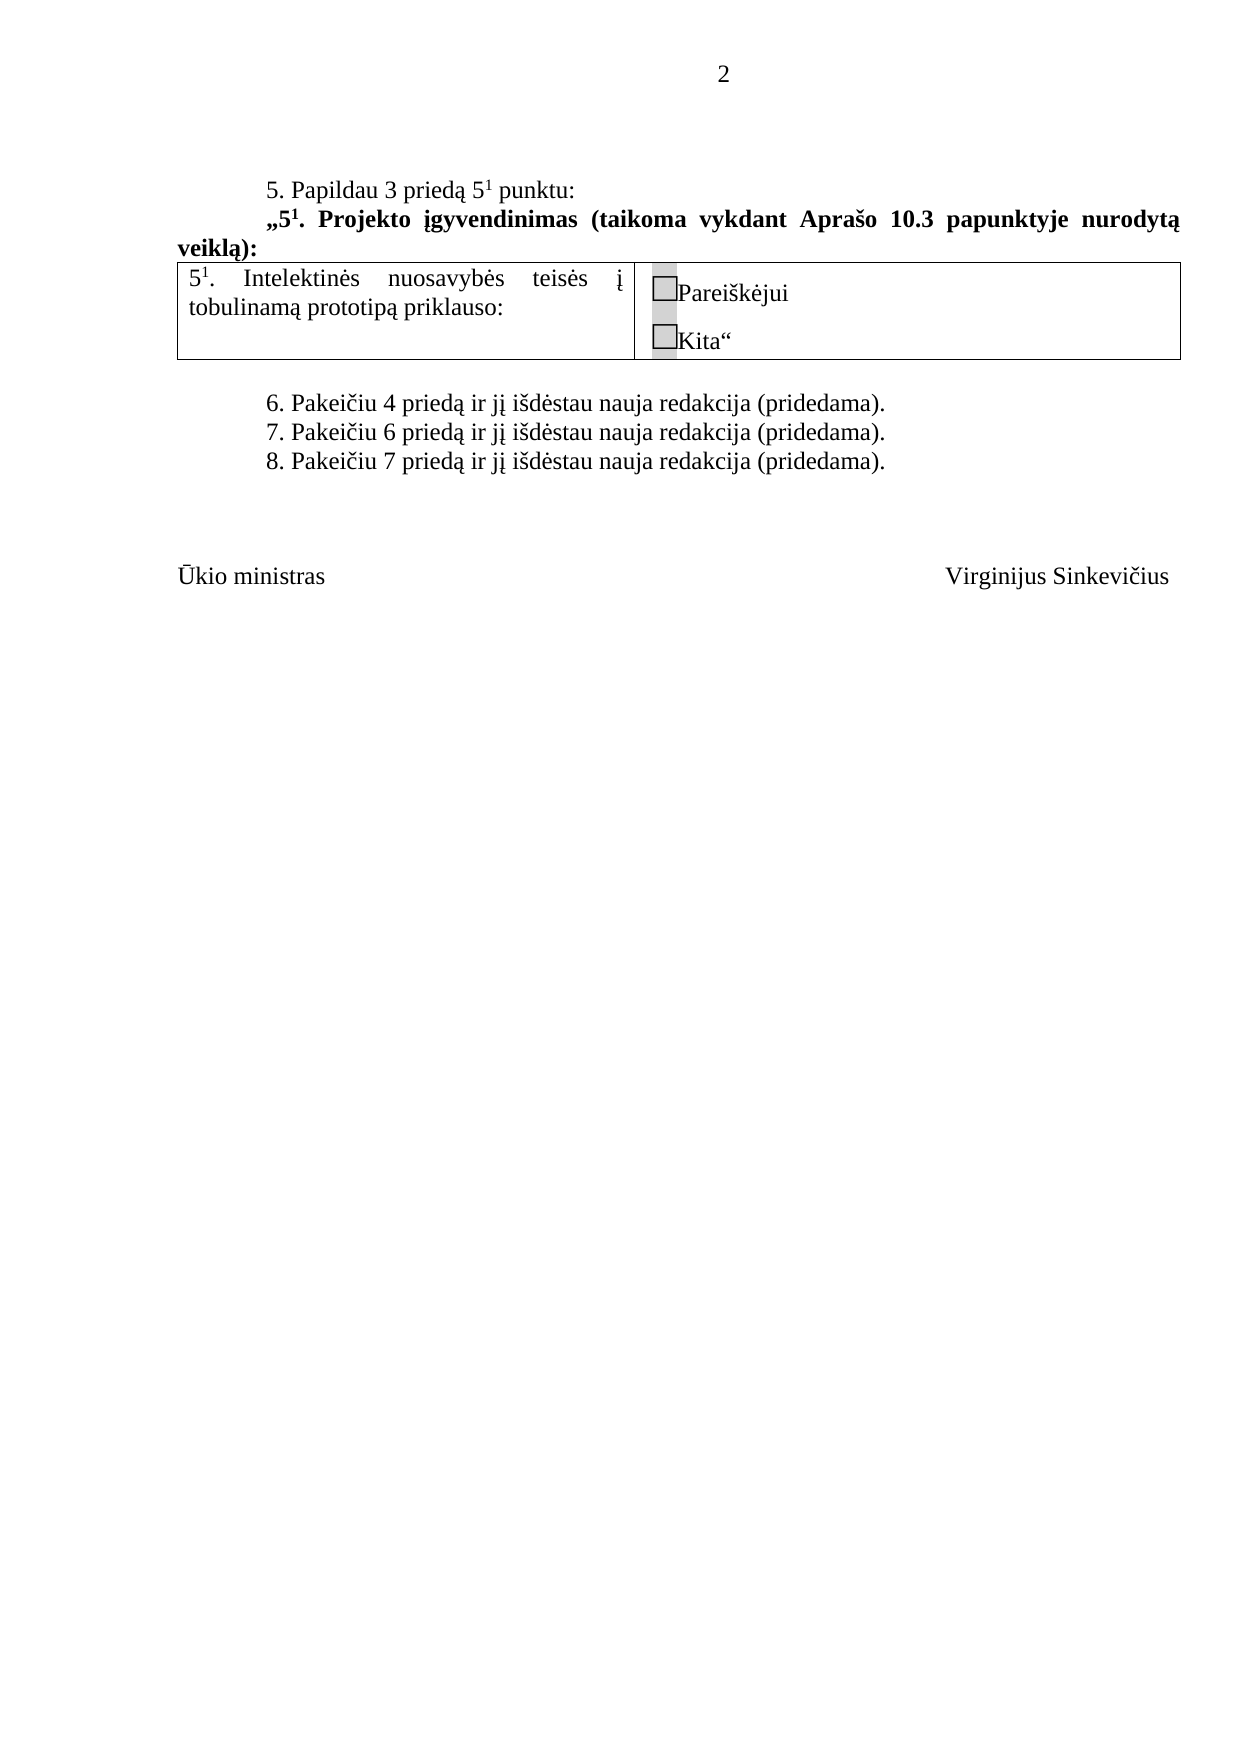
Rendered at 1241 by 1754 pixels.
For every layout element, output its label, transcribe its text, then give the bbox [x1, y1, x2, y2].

text 8. Pakeičiu 7 priedą ir jį išdėstau nauja redakcija (pridedama). [177, 446, 1181, 475]
table_header 51. Intelektinės nuosavybės teisės į tobulinamą prototipą priklauso: [178, 263, 634, 359]
text 7. Pakeičiu 6 priedą ir jį išdėstau nauja redakcija (pridedama). [177, 417, 1181, 446]
text Ūkio ministras Virginijus Sinkevičius [177, 561, 1181, 590]
text 6. Pakeičiu 4 priedą ir jį išdėstau nauja redakcija (pridedama). [177, 388, 1181, 417]
text 5. Papildau 3 priedą 51 punktu: [177, 176, 1181, 204]
text „51. Projekto įgyvendinimas (taikoma vykdant Aprašo 10.3 papunktyje nurodytą veiklą): [177, 204, 1181, 262]
table_header □Pareiškėjui □Kita“ [635, 263, 1180, 359]
